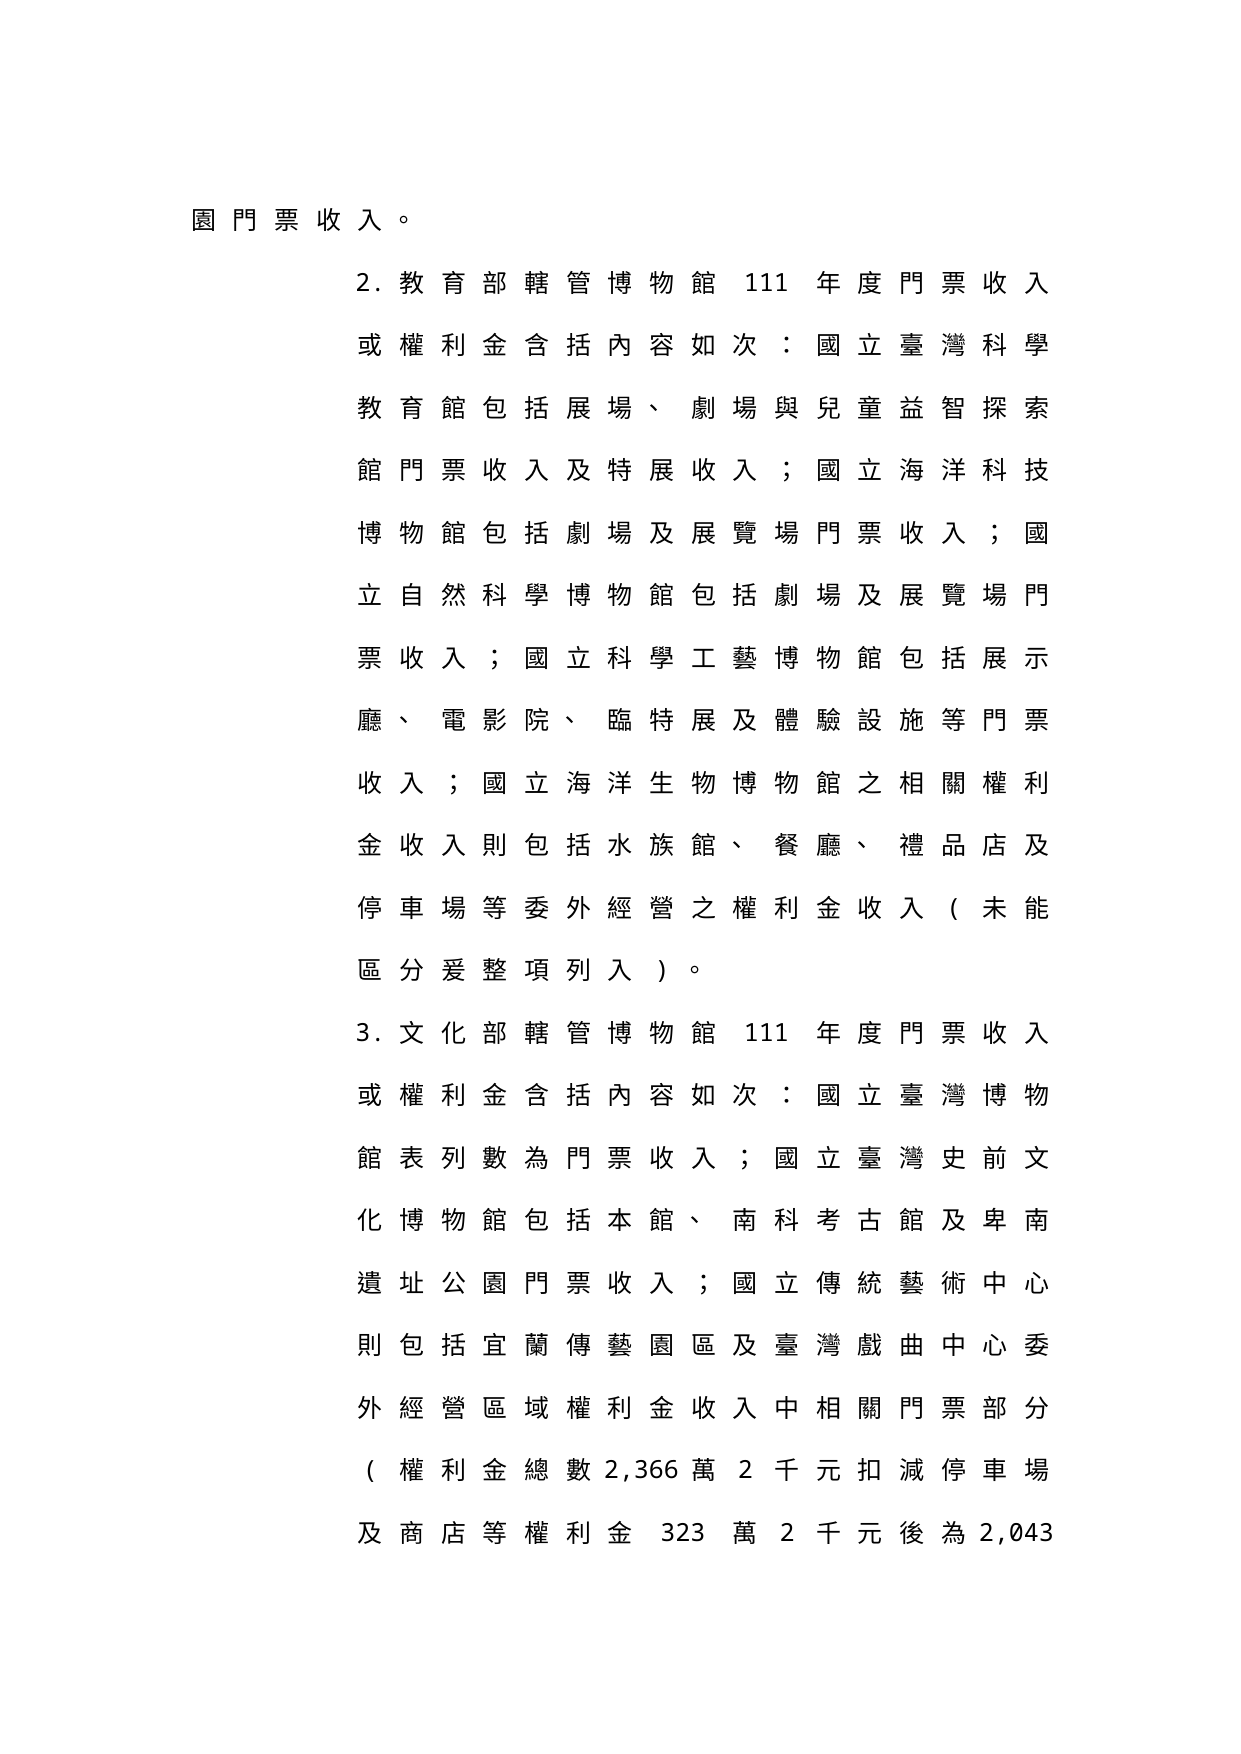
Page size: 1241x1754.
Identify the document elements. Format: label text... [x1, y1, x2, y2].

text 園門票收入。 [183, 177, 1058, 240]
text 2.教育部轄管博物館111年度門票收入或權利金含括內容如次：國立臺灣科學教育館包括展場、劇場與兒童益智探索館門票收入及特展收入；國立海洋科技博物館包括劇場及展覽場門票收入；國立自然科學博物館包括劇場及展覽場門票收入；國立科學工藝博物館包括展示廳、電影院、臨特展及體驗設施等門票收入；國立海洋生物博物館之相關權利金收入則包括水族館、餐廳、禮品店及停車場等委外經營之權利金收入(未能區分爰整項列入)。 [310, 240, 1058, 990]
text 3.文化部轄管博物館111年度門票收入或權利金含括內容如次：國立臺灣博物館表列數為門票收入；國立臺灣史前文化博物館包括本館、南科考古館及卑南遺址公園門票收入；國立傳統藝術中心則包括宜蘭傳藝園區及臺灣戲曲中心委外經營區域權利金收入中相關門票部分(權利金總數2,366萬2千元扣減停車場及商店等權利金323萬2千元後為2,043 [310, 990, 1058, 1552]
